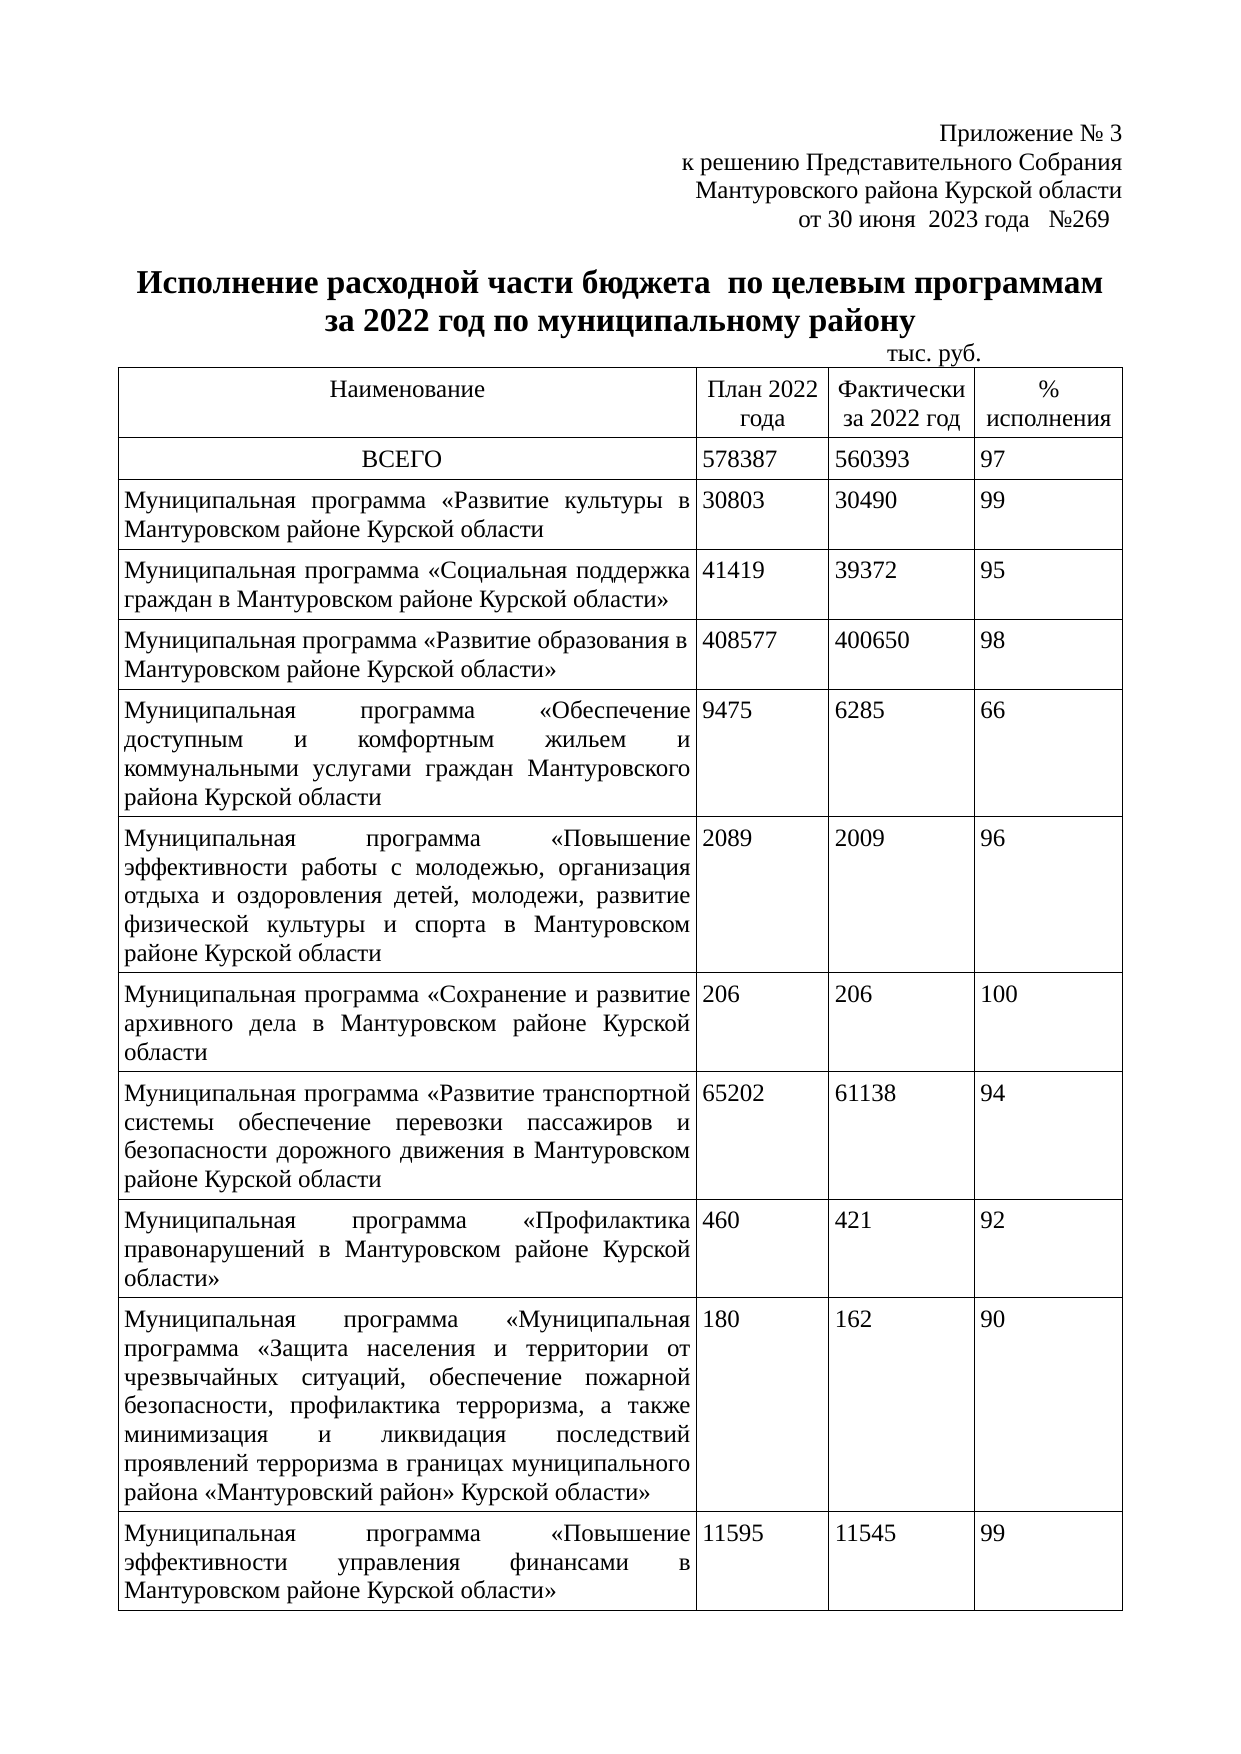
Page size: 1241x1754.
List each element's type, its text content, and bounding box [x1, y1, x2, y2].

text Исполнение расходной части бюджета по целевым программам за 2022 год по муниципальному району [118, 262, 1122, 338]
table_cell 95 [975, 550, 1122, 618]
table_cell 66 [975, 690, 1122, 816]
table_cell 560393 [829, 438, 974, 478]
table_cell 460 [697, 1200, 828, 1297]
table_cell 30490 [829, 480, 974, 548]
table_cell Муниципальная программа «Развитие образования в Мантуровском районе Курской области» [119, 620, 696, 688]
table_cell 11595 [697, 1512, 828, 1610]
table_cell 206 [697, 973, 828, 1071]
table_cell 2089 [697, 817, 828, 972]
text Мантуровского района Курской области [118, 176, 1122, 204]
table_cell 96 [975, 817, 1122, 972]
table_cell 98 [975, 620, 1122, 688]
table_cell 180 [697, 1298, 828, 1511]
table_cell Муниципальная программа «Повышение эффективности работы с молодежью, организация отдыха и оздоровления детей, молодежи, развитие физической культуры и спорта в Мантуровском районе Курской области [119, 817, 696, 972]
table_cell Муниципальная программа «Сохранение и развитие архивного дела в Мантуровском районе Курской области [119, 973, 696, 1071]
table_cell 97 [975, 438, 1122, 478]
table_cell Муниципальная программа «Социальная поддержка граждан в Мантуровском районе Курской области» [119, 550, 696, 618]
table_cell Муниципальная программа «Развитие культуры в Мантуровском районе Курской области [119, 480, 696, 548]
table_cell 206 [829, 973, 974, 1071]
table_cell 30803 [697, 480, 828, 548]
table_cell 92 [975, 1200, 1122, 1297]
table_cell 61138 [829, 1072, 974, 1198]
table_cell Муниципальная программа «Обеспечение доступным и комфортным жильем и коммунальными услугами граждан Мантуровского района Курской области [119, 690, 696, 816]
table_cell 2009 [829, 817, 974, 972]
table_cell 90 [975, 1298, 1122, 1511]
table_cell 65202 [697, 1072, 828, 1198]
table_cell 578387 [697, 438, 828, 478]
text от 30 июня 2023 года №269 [118, 204, 1122, 233]
table_cell Муниципальная программа «Повышение эффективности управления финансами в Мантуровском районе Курской области» [119, 1512, 696, 1610]
table_cell Муниципальная программа «Муниципальная программа «Защита населения и территории от чрезвычайных ситуаций, обеспечение пожарной безопасности, профилактика терроризма, а также минимизация и ликвидация последствий проявлений терроризма в границах муниципального района «Мантуровский район» Курской области» [119, 1298, 696, 1511]
table_cell 100 [975, 973, 1122, 1071]
table_cell Муниципальная программа «Профилактика правонарушений в Мантуровском районе Курской области» [119, 1200, 696, 1297]
table_cell 39372 [829, 550, 974, 618]
table_cell ВСЕГО [119, 438, 696, 478]
table_cell Муниципальная программа «Развитие транспортной системы обеспечение перевозки пассажиров и безопасности дорожного движения в Мантуровском районе Курской области [119, 1072, 696, 1198]
text к решению Представительного Собрания [118, 147, 1122, 176]
table_cell 421 [829, 1200, 974, 1297]
table_cell 99 [975, 480, 1122, 548]
table_cell 162 [829, 1298, 974, 1511]
text тыс. руб. [118, 338, 1122, 367]
table_cell 408577 [697, 620, 828, 688]
table_cell 400650 [829, 620, 974, 688]
table_header План 2022 года [697, 368, 828, 437]
table_cell 41419 [697, 550, 828, 618]
table_cell 94 [975, 1072, 1122, 1198]
table_cell 11545 [829, 1512, 974, 1610]
text Приложение № 3 [118, 118, 1122, 147]
table_cell 9475 [697, 690, 828, 816]
table_cell 6285 [829, 690, 974, 816]
table_header Фактически за 2022 год [829, 368, 974, 437]
table_cell 99 [975, 1512, 1122, 1610]
table_header % исполнения [975, 368, 1122, 437]
table_header Наименование [119, 368, 696, 437]
